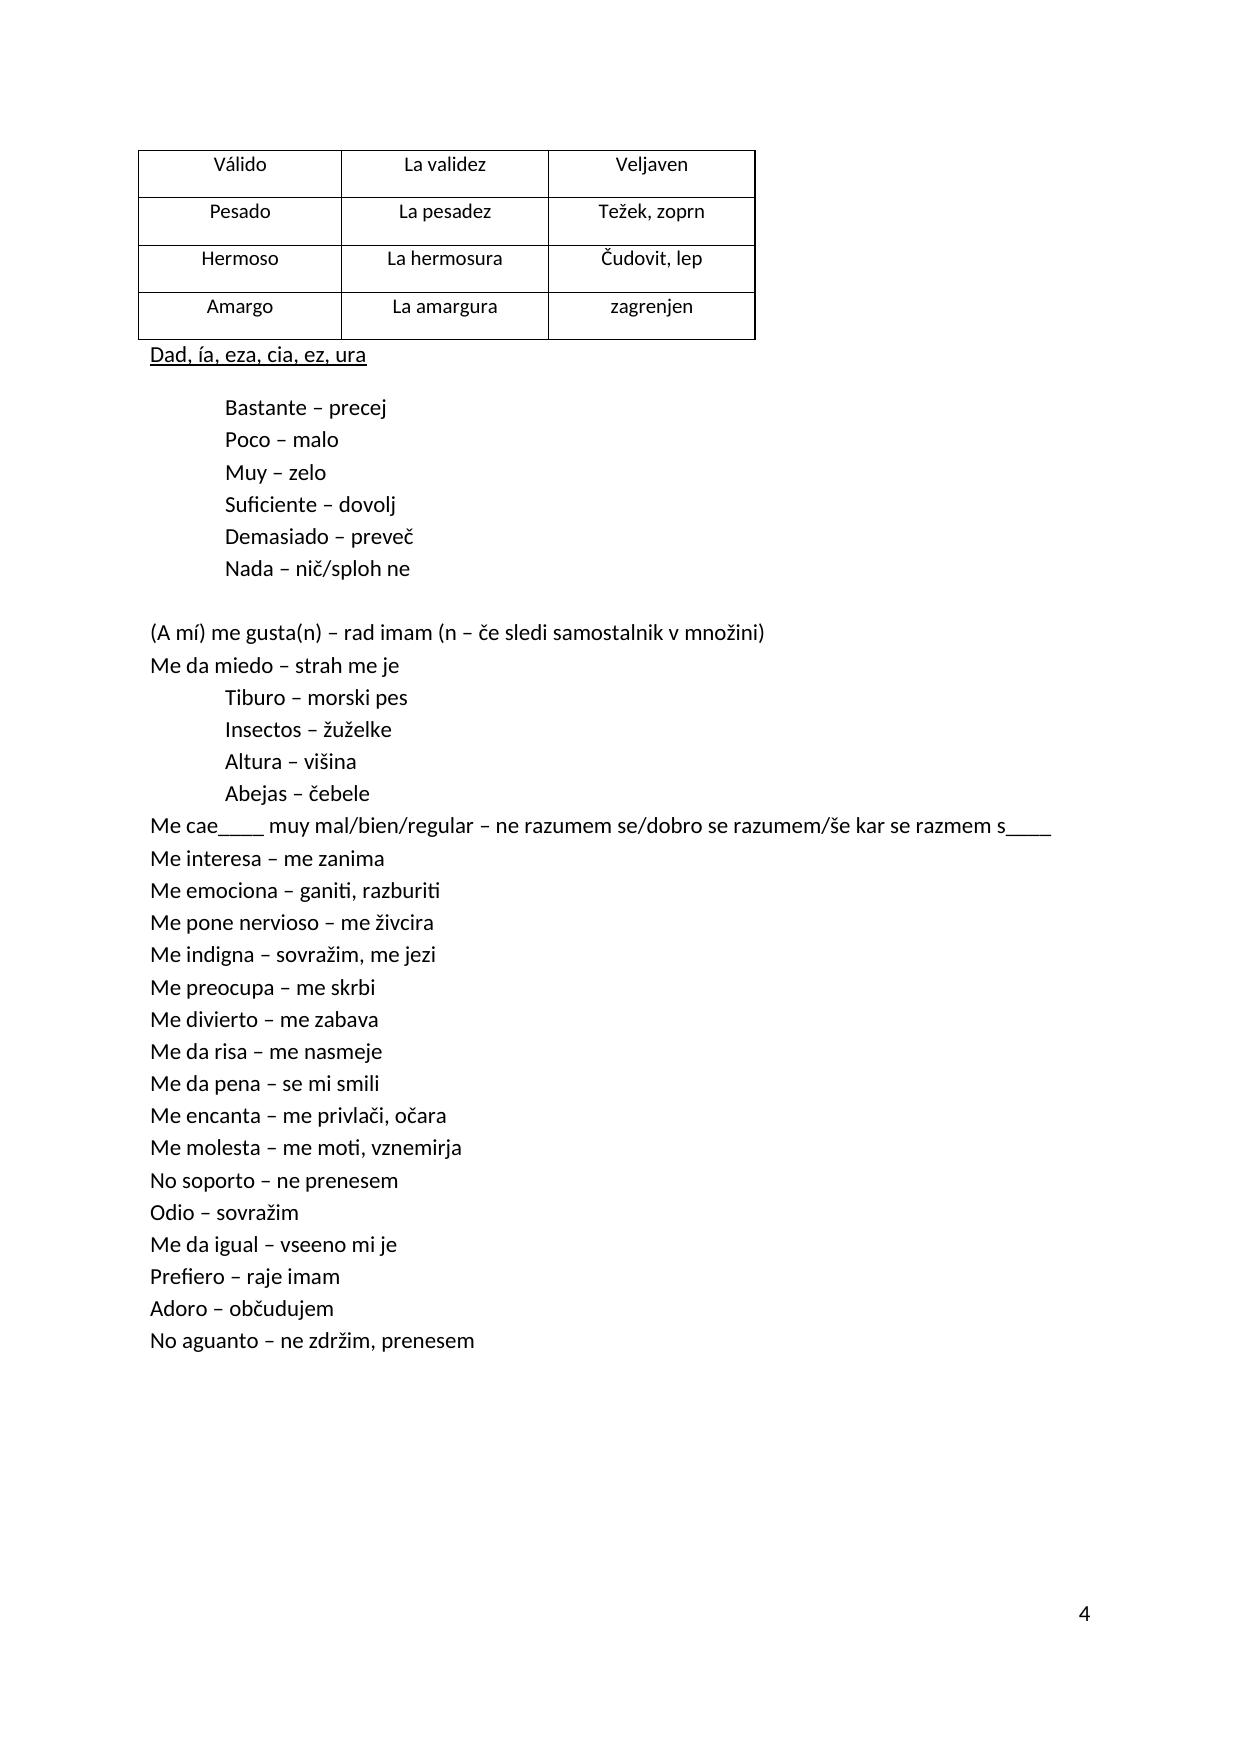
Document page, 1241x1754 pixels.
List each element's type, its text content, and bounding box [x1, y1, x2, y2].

text No aguanto – ne zdržim, prenesem [150, 1327, 1090, 1355]
list Demasiado – preveč [150, 522, 1090, 550]
text Me emociona – ganiti, razburiti [150, 876, 1090, 904]
text Altura – višina [225, 747, 1090, 775]
table_cell Hermoso [139, 246, 341, 292]
text Adoro – občudujem [150, 1294, 1090, 1322]
table_cell La hermosura [342, 246, 548, 292]
text No soporto – ne prenesem [150, 1166, 1090, 1194]
table_cell zagrenjen [549, 293, 754, 339]
text Abejas – čebele [225, 779, 1090, 807]
text Me molesta – me moti, vznemirja [150, 1133, 1090, 1162]
table_cell La pesadez [342, 198, 548, 244]
table_cell Veljaven [549, 151, 754, 197]
table_cell Težek, zoprn [549, 198, 754, 244]
table_cell La amargura [342, 293, 548, 339]
text Me interesa – me zanima [150, 844, 1090, 872]
table_cell La validez [342, 151, 548, 197]
list Nada – nič/sploh ne [150, 554, 1090, 582]
text Me indigna – sovražim, me jezi [150, 940, 1090, 968]
list Dad, ía, eza, cia, ez, ura [150, 340, 1090, 368]
text Me divierto – me zabava [150, 1005, 1090, 1033]
text Me preocupa – me skrbi [150, 973, 1090, 1001]
text Me da igual – vseeno mi je [150, 1230, 1090, 1258]
text Insectos – žuželke [225, 715, 1090, 743]
text Odio – sovražim [150, 1198, 1090, 1226]
text Tiburo – morski pes [225, 683, 1090, 711]
list (A mí) me gusta(n) – rad imam (n – če sledi samostalnik v množini) [150, 618, 1090, 647]
list Poco – malo [225, 425, 1090, 453]
text Me cae____ muy mal/bien/regular – ne razumem se/dobro se razumem/še kar se razmem s____ [150, 812, 1090, 840]
list Muy – zelo [225, 458, 1090, 486]
text Me encanta – me privlači, očara [150, 1101, 1090, 1129]
text Me da risa – me nasmeje [150, 1037, 1090, 1065]
text Me da pena – se mi smili [150, 1069, 1090, 1097]
list Suficiente – dovolj [225, 490, 1090, 518]
table_cell Čudovit, lep [549, 246, 754, 292]
text Me pone nervioso – me živcira [150, 908, 1090, 936]
table_cell Válido [139, 151, 341, 197]
list Bastante – precej [225, 393, 1090, 421]
text Me da miedo – strah me je [150, 651, 1090, 679]
text Prefiero – raje imam [150, 1262, 1090, 1290]
table_cell Amargo [139, 293, 341, 339]
table_cell Pesado [139, 198, 341, 244]
